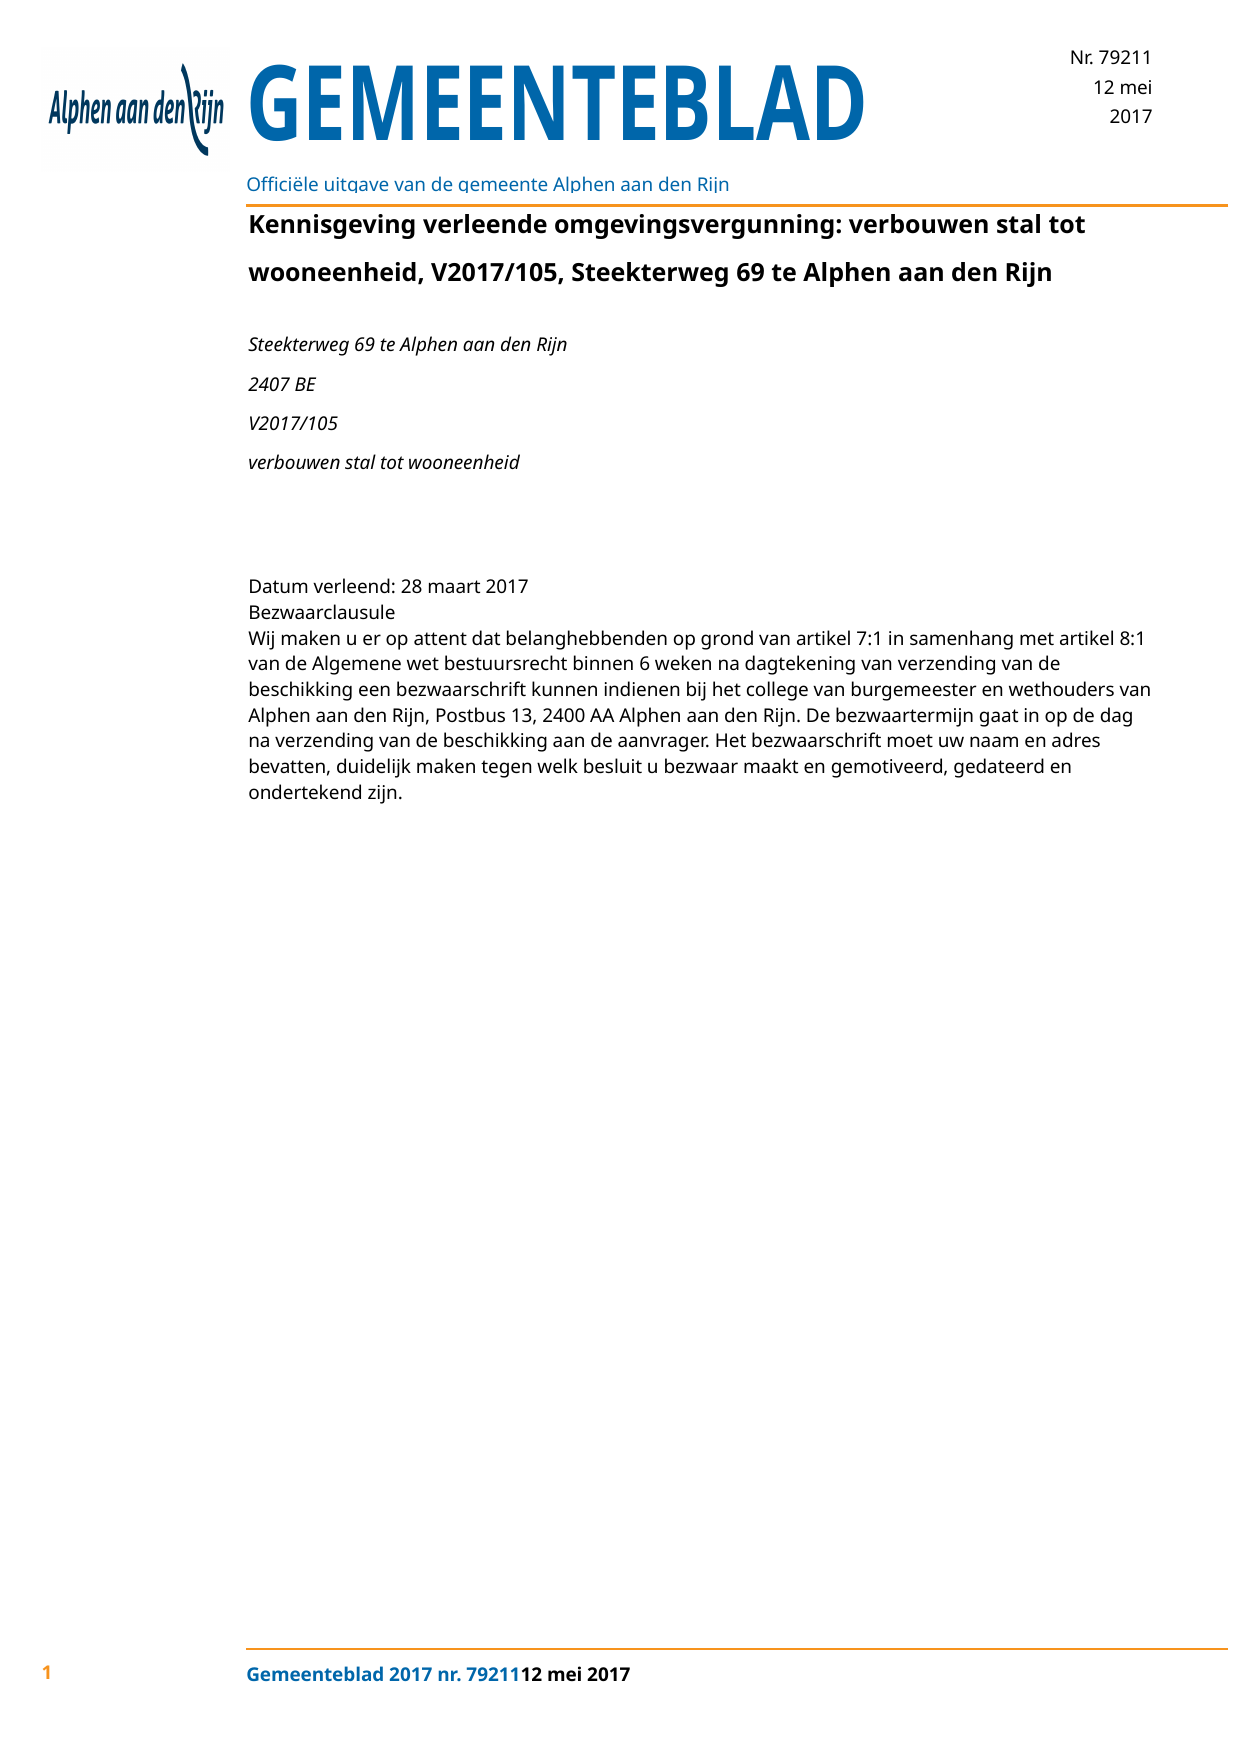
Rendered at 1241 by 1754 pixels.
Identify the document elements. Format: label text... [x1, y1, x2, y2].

picture [41, 47, 231, 172]
text 2407 BE [248, 371, 1152, 396]
text Steekterweg 69 te Alphen aan den Rijn [248, 331, 1152, 357]
text Bezwaarclausule [248, 599, 1152, 625]
text V2017/105 [248, 410, 1152, 436]
text Wij maken u er op attent dat belanghebbenden op grond van artikel 7:1 in samenhang met artikel 8:1 van de Algemene wet bestuursrecht binnen 6 weken na dagtekening van verzending van de beschikking een bezwaarschrift kunnen indienen bij het college van burgemeester en wethouders van Alphen aan den Rijn, Postbus 13, 2400 AA Alphen aan den Rijn. De bezwaartermijn gaat in op de dag na verzending van de beschikking aan de aanvrager. Het bezwaarschrift moet uw naam en adres bevatten, duidelijk maken tegen welk besluit u bezwaar maakt en gemotiveerd, gedateerd en ondertekend zijn. [248, 625, 1152, 805]
text Kennisgeving verleende omgevingsvergunning: verbouwen stal tot wooneenheid, V2017/105, Steekterweg 69 te Alphen aan den Rijn [248, 207, 1152, 288]
text verbouwen stal tot wooneenheid [248, 449, 1152, 475]
text Datum verleend: 28 maart 2017 [248, 573, 1152, 599]
